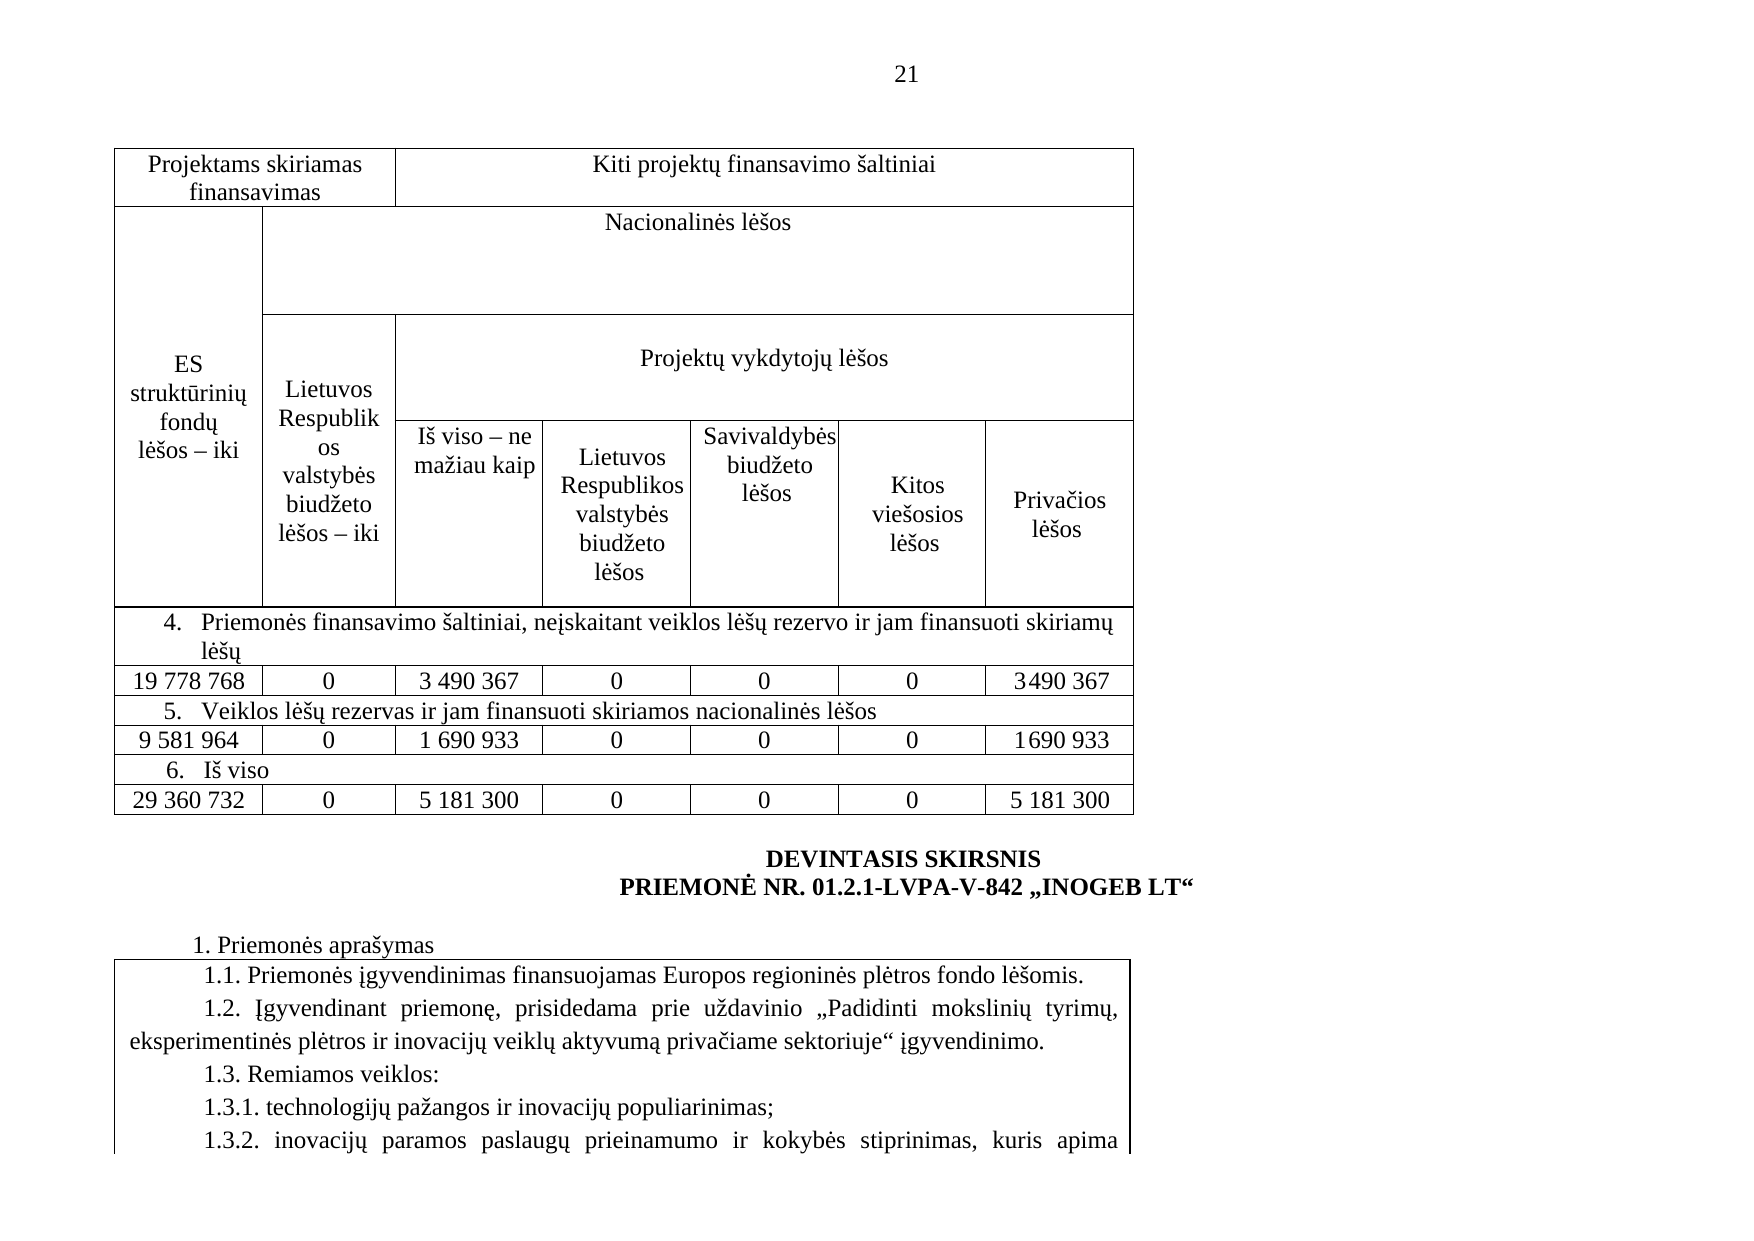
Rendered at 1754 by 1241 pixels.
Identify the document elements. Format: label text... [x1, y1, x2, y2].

table_cell 0 [263, 726, 395, 754]
table_cell 0 [543, 785, 690, 814]
table_cell 0 [543, 666, 690, 695]
table_cell 5 181 300 [396, 785, 542, 814]
table_cell 0 [543, 726, 690, 754]
text 1. Priemonės aprašymas [185, 930, 1695, 959]
table_cell 5. Veiklos lėšų rezervas ir jam finansuoti skiriamos nacionalinės lėšos [115, 696, 1133, 724]
table_cell Lietuvos Respublikos valstybės biudžeto lėšos [543, 421, 690, 606]
table_cell 3 490 367 [396, 666, 542, 695]
table_cell 0 [263, 666, 395, 695]
table_cell Projektų vykdytojų lėšos [396, 315, 1133, 420]
table_cell 0 [691, 785, 838, 814]
table_cell Lietuvos Respublikos valstybės biudžeto lėšos – iki [263, 315, 395, 606]
table_cell 0 [691, 726, 838, 754]
table_header 1.1. Priemonės įgyvendinimas finansuojamas Europos regioninės plėtros fondo lėšomis. [115, 960, 1129, 993]
table_cell 3 490 367 [986, 666, 1133, 695]
table_cell 5 181 300 [986, 785, 1133, 814]
table_cell 1.3. Remiamos veiklos: 1.3.1. technologijų pažangos ir inovacijų populiarinimas; 1.3.2. inovacijų paramos paslaugų prieinamumo ir kokybės stiprinimas, kuris apima [115, 1059, 1129, 1153]
table_cell 4. Priemonės finansavimo šaltiniai, neįskaitant veiklos lėšų rezervo ir jam finansuoti skiriamų lėšų [115, 608, 1133, 665]
table_cell Savivaldybės biudžeto lėšos [691, 421, 838, 606]
table_cell 0 [839, 666, 985, 695]
table_cell Nacionalinės lėšos [263, 207, 1133, 314]
table_cell 1.2. Įgyvendinant priemonę, prisidedama prie uždavinio „Padidinti mokslinių tyrimų, eksperimentinės plėtros ir inovacijų veiklų aktyvumą privačiame sektoriuje“ įgyvendinimo. [115, 993, 1129, 1059]
table_cell 29 360 732 [115, 785, 262, 814]
table_cell 0 [839, 785, 985, 814]
text PRIEMONĖ NR. 01.2.1-LVPA-V-842 „INOGEB LT“ [118, 872, 1695, 901]
table_cell Kitos viešosios lėšos [839, 421, 985, 606]
table_cell 1 690 933 [396, 726, 542, 754]
table_cell ES struktūrinių fondų lėšos – iki [115, 207, 262, 606]
text DEVINTASIS SKIRSNIS [118, 844, 1695, 872]
table_cell 1 690 933 [986, 726, 1133, 754]
table_header Projektams skiriamas finansavimas [115, 149, 395, 206]
table_cell 0 [839, 726, 985, 754]
table_cell Iš viso – ne mažiau kaip [396, 421, 542, 606]
table_header Kiti projektų finansavimo šaltiniai [396, 149, 1133, 206]
table_cell 0 [263, 785, 395, 814]
table_cell Privačios lėšos [986, 421, 1133, 606]
table_cell 19 778 768 [115, 666, 262, 695]
table_cell 0 [691, 666, 838, 695]
table_cell 6. Iš viso [115, 755, 1133, 784]
table_cell 9 581 964 [115, 726, 262, 754]
